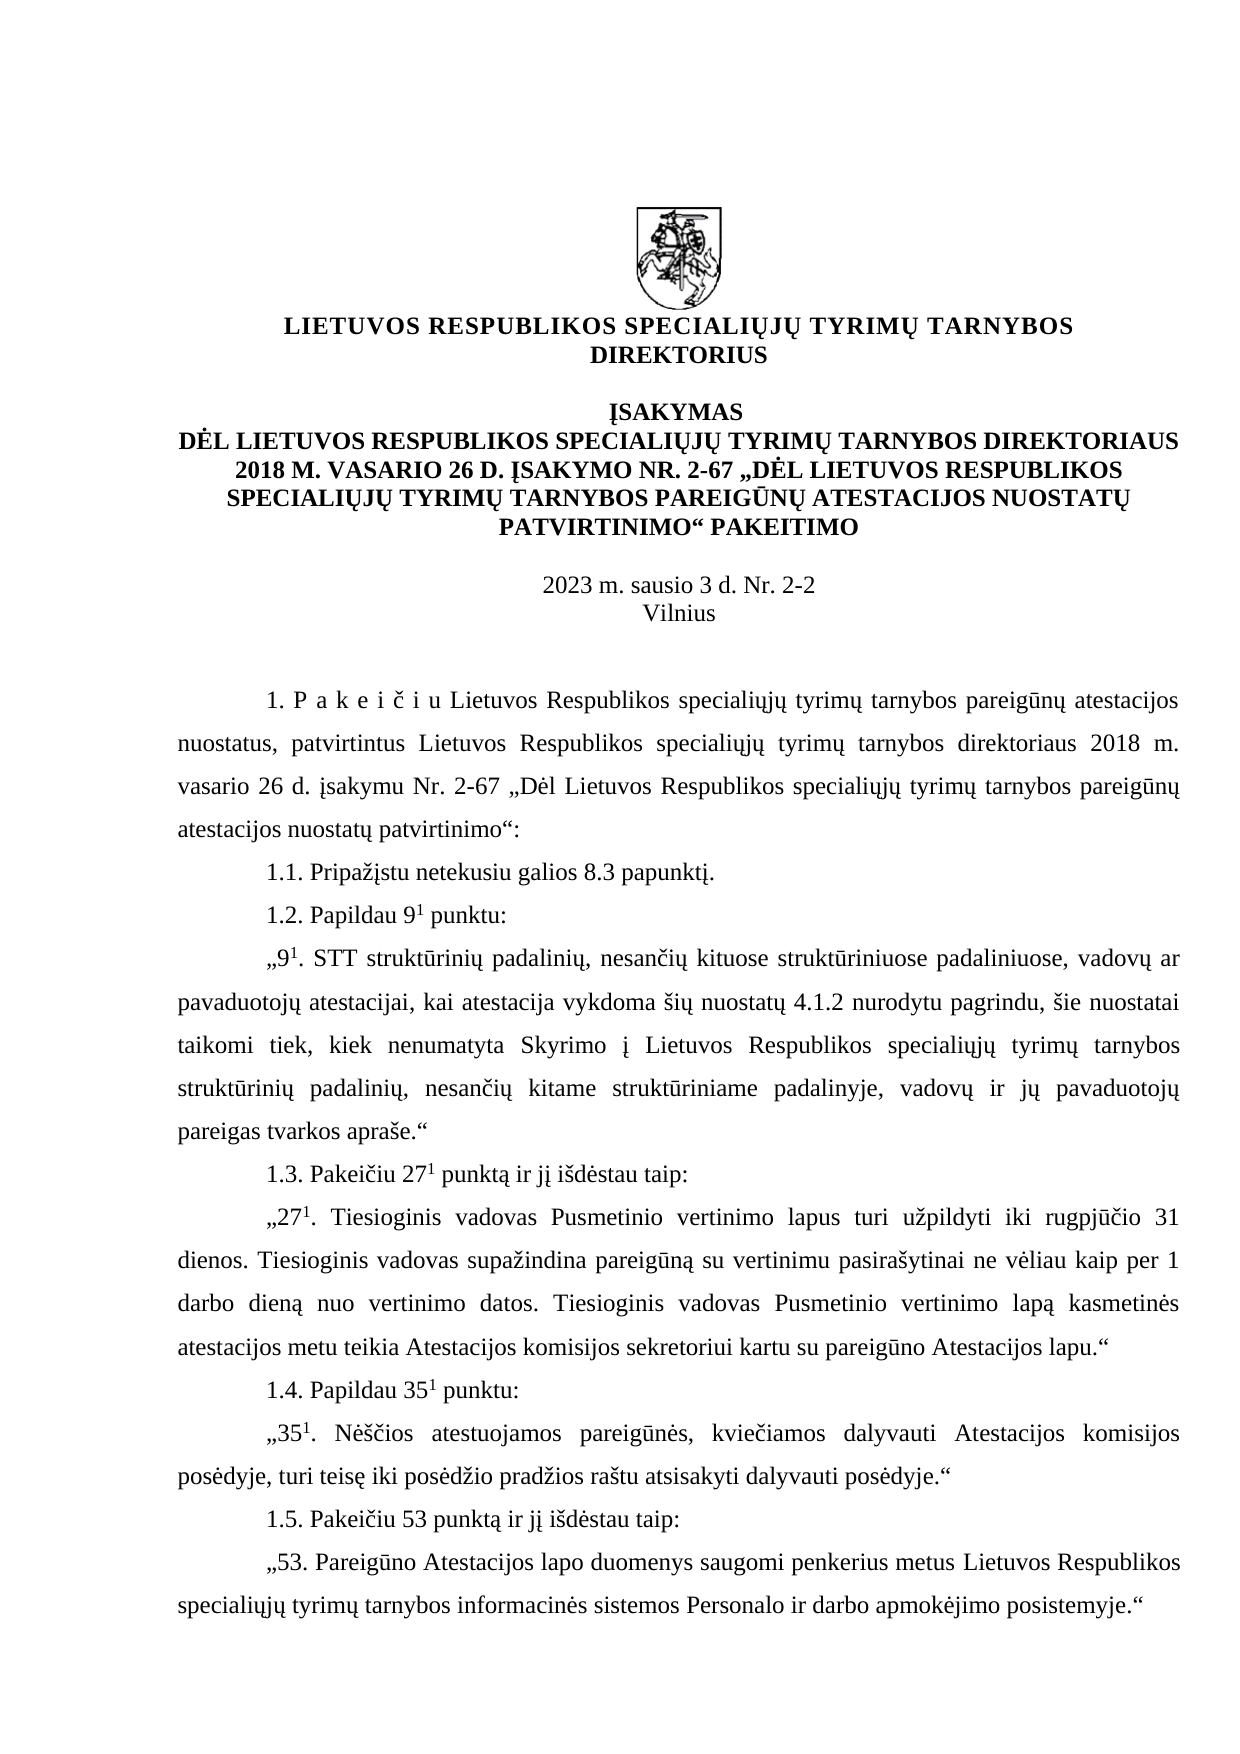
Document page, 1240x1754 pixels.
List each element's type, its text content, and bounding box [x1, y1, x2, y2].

text 1.4. Papildau 351 punktu: [177, 1375, 1181, 1403]
text Vilnius [177, 598, 1181, 627]
text 2023 m. sausio 3 d. Nr. 2-2 [177, 570, 1181, 598]
text „91. STT struktūrinių padalinių, nesančių kituose struktūriniuose padaliniuose, vadovų ar pavaduotojų atestacijai, kai atestacija vykdoma šių nuostatų 4.1.2 nurodytu pagrindu, šie nuostatai taikomi tiek, kiek nenumatyta Skyrimo į Lietuvos Respublikos specialiųjų tyrimų tarnybos struktūrinių padalinių, nesančių kitame struktūriniame padalinyje, vadovų ir jų pavaduotojų pareigas tvarkos apraše.“ [177, 943, 1181, 1145]
text 1.2. Papildau 91 punktu: [177, 900, 1181, 929]
text DIREKTORIUS [177, 340, 1181, 368]
text ĮSAKYMAS [177, 397, 1181, 426]
text „53. Pareigūno Atestacijos lapo duomenys saugomi penkerius metus Lietuvos Respublikos specialiųjų tyrimų tarnybos informacinės sistemos Personalo ir darbo apmokėjimo posistemyje.“ [177, 1547, 1181, 1619]
text 1. P a k e i č i u Lietuvos Respublikos specialiųjų tyrimų tarnybos pareigūnų atestacijos nuostatus, patvirtintus Lietuvos Respublikos specialiųjų tyrimų tarnybos direktoriaus 2018 m. vasario 26 d. įsakymu Nr. 2-67 „Dėl Lietuvos Respublikos specialiųjų tyrimų tarnybos pareigūnų atestacijos nuostatų patvirtinimo“: [177, 685, 1181, 843]
text DĖL LIETUVOS RESPUBLIKOS SPECIALIŲJŲ TYRIMŲ TARNYBOS DIREKTORIAUS 2018 M. VASARIO 26 D. ĮSAKYMO NR. 2-67 „DĖL LIETUVOS RESPUBLIKOS SPECIALIŲJŲ TYRIMŲ TARNYBOS PAREIGŪNŲ ATESTACIJOS NUOSTATŲ PATVIRTINIMO“ PAKEITIMO [177, 426, 1181, 541]
text 1.3. Pakeičiu 271 punktą ir jį išdėstau taip: [177, 1159, 1181, 1188]
text 1.5. Pakeičiu 53 punktą ir jį išdėstau taip: [177, 1504, 1181, 1533]
text „271. Tiesioginis vadovas Pusmetinio vertinimo lapus turi užpildyti iki rugpjūčio 31 dienos. Tiesioginis vadovas supažindina pareigūną su vertinimu pasirašytinai ne vėliau kaip per 1 darbo dieną nuo vertinimo datos. Tiesioginis vadovas Pusmetinio vertinimo lapą kasmetinės atestacijos metu teikia Atestacijos komisijos sekretoriui kartu su pareigūno Atestacijos lapu.“ [177, 1202, 1181, 1360]
text LIETUVOS RESPUBLIKOS SPECIALIŲJŲ TYRIMŲ TARNYBOS [177, 311, 1181, 340]
text „351. Nėščios atestuojamos pareigūnės, kviečiamos dalyvauti Atestacijos komisijos posėdyje, turi teisę iki posėdžio pradžios raštu atsisakyti dalyvauti posėdyje.“ [177, 1418, 1181, 1490]
text 1.1. Pripažįstu netekusiu galios 8.3 papunktį. [177, 857, 1181, 886]
